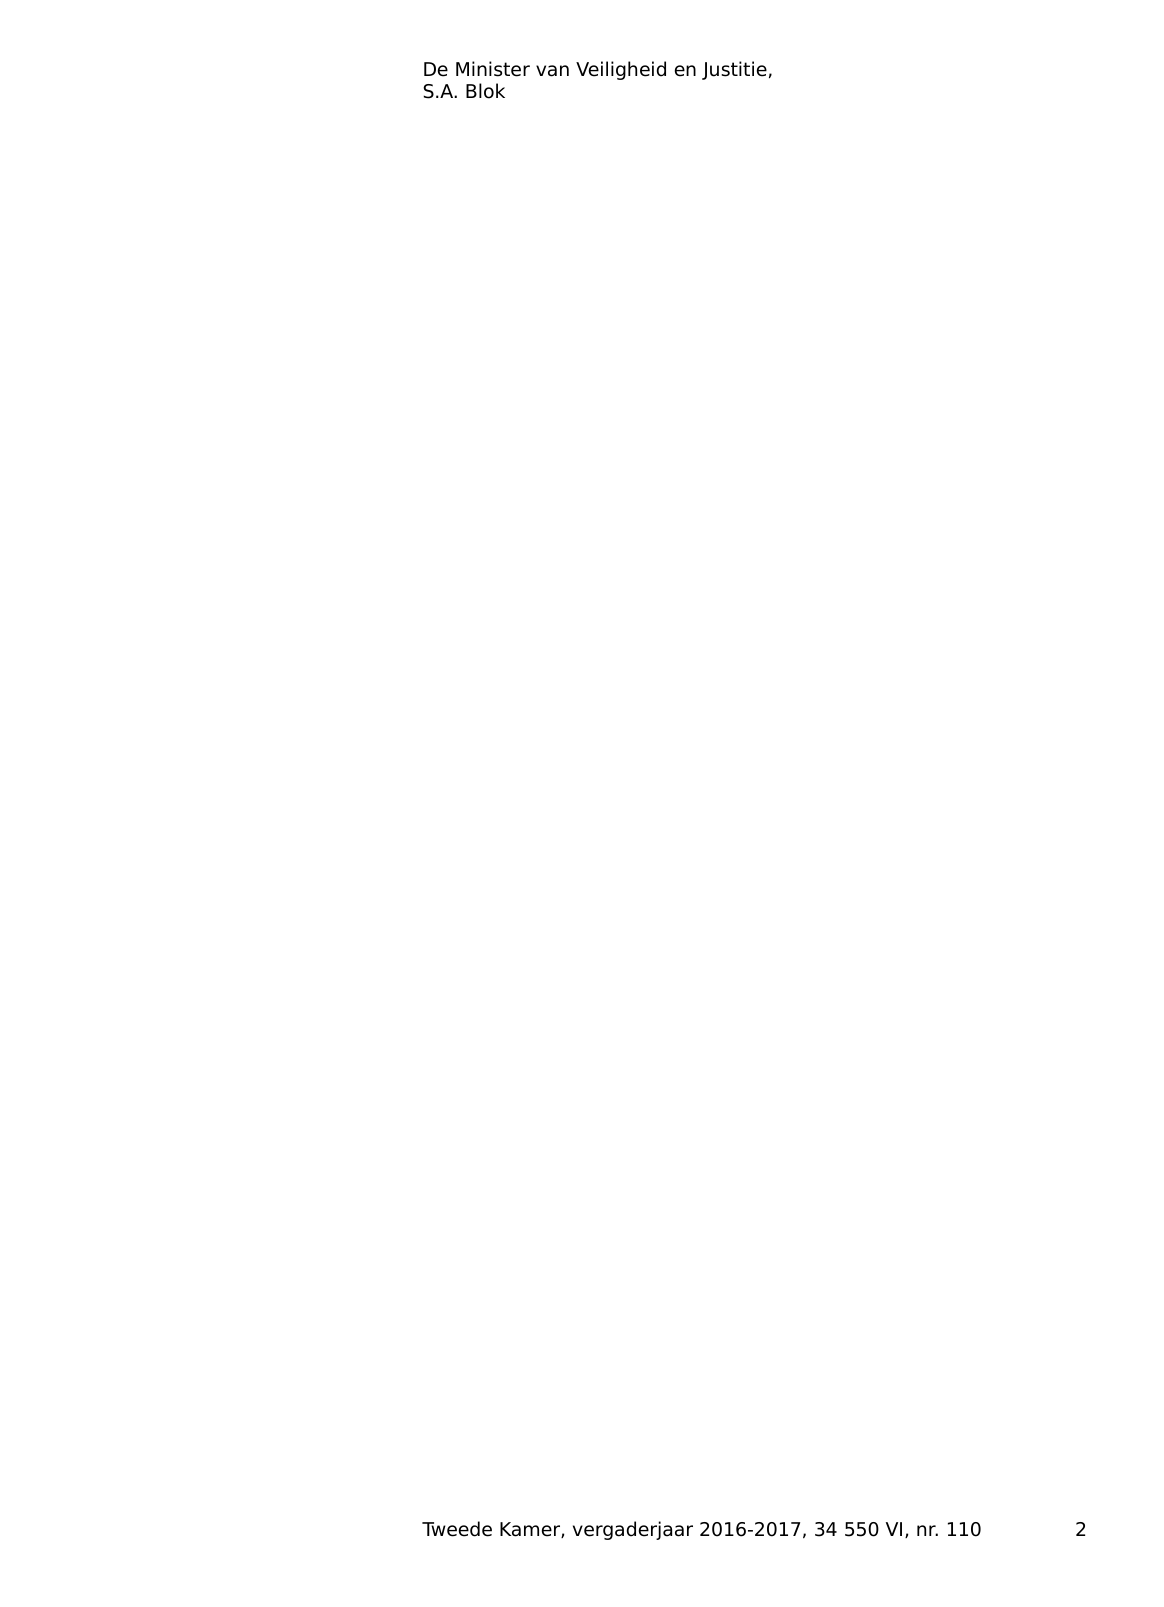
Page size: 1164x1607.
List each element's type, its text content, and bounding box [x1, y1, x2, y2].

text De Minister van Veiligheid en Justitie, S.A. Blok [422, 59, 1087, 103]
